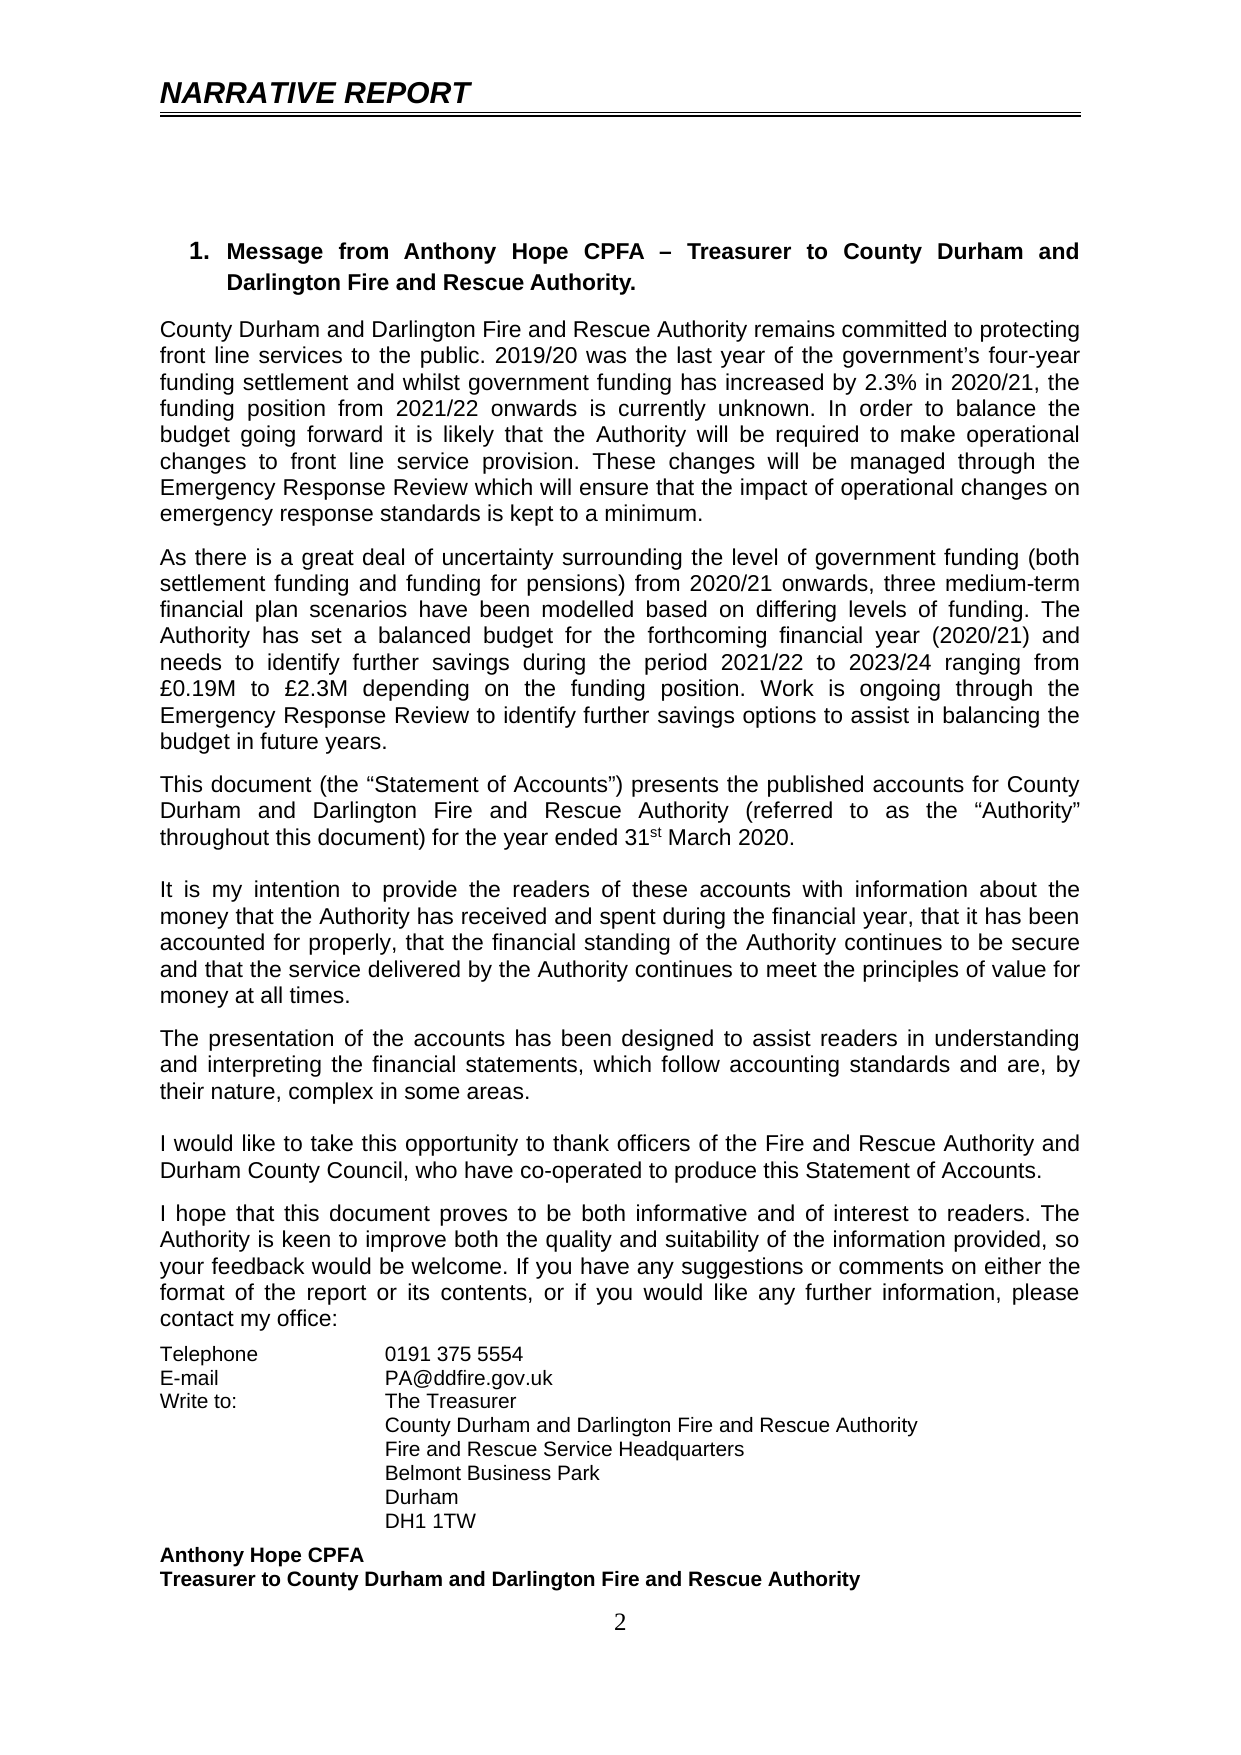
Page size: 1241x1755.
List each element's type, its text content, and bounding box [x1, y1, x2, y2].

text Durham [309, 1485, 1081, 1509]
text I would like to take this opportunity to thank officers of the Fire and Rescue Authority and Durham County Council, who have co-operated to produce this Statement of Accounts. [159, 1130, 1081, 1183]
text County Durham and Darlington Fire and Rescue Authority remains committed to protecting front line services to the public. 2019/20 was the last year of the government’s four-year funding settlement and whilst government funding has increased by 2.3% in 2020/21, the funding position from 2021/22 onwards is currently unknown. In order to balance the budget going forward it is likely that the Authority will be required to make operational changes to front line service provision. These changes will be managed through the Emergency Response Review which will ensure that the impact of operational changes on emergency response standards is kept to a minimum. [159, 316, 1081, 527]
text As there is a great deal of uncertainty surrounding the level of government funding (both settlement funding and funding for pensions) from 2020/21 onwards, three medium-term financial plan scenarios have been modelled based on differing levels of funding. The Authority has set a balanced budget for the forthcoming financial year (2020/21) and needs to identify further savings during the period 2021/22 to 2023/24 ranging from £0.19M to £2.3M depending on the funding position. Work is ongoing through the Emergency Response Review to identify further savings options to assist in balancing the budget in future years. [159, 543, 1081, 754]
text Belmont Business Park [309, 1461, 1081, 1485]
text County Durham and Darlington Fire and Rescue Authority [309, 1413, 1081, 1437]
subtitle Message from Anthony Hope CPFA – Treasurer to County Durham and Darlington Fire and Rescue Authority. [189, 236, 1081, 295]
text Anthony Hope CPFA [159, 1543, 1081, 1567]
text E-mail PA@ddfire.gov.uk [159, 1365, 1081, 1389]
text I hope that this document proves to be both informative and of interest to readers. The Authority is keen to improve both the quality and suitability of the information provided, so your feedback would be welcome. If you have any suggestions or comments on either the format of the report or its contents, or if you would like any further information, please contact my office: [159, 1200, 1081, 1332]
text DH1 1TW [309, 1509, 1081, 1533]
text The presentation of the accounts has been designed to assist readers in understanding and interpreting the financial statements, which follow accounting standards and are, by their nature, complex in some areas. [159, 1025, 1081, 1104]
text Write to: The Treasurer [159, 1389, 1081, 1413]
text It is my intention to provide the readers of these accounts with information about the money that the Authority has received and spent during the financial year, that it has been accounted for properly, that the financial standing of the Authority continues to be secure and that the service delivered by the Authority continues to meet the principles of value for money at all times. [159, 876, 1081, 1008]
text Telephone 0191 375 5554 [159, 1341, 1081, 1365]
text This document (the “Statement of Accounts”) presents the published accounts for County Durham and Darlington Fire and Rescue Authority (referred to as the “Authority” throughout this document) for the year ended 31st March 2020. [159, 771, 1081, 850]
text Treasurer to County Durham and Darlington Fire and Rescue Authority [159, 1567, 1081, 1591]
text Fire and Rescue Service Headquarters [309, 1437, 1081, 1461]
